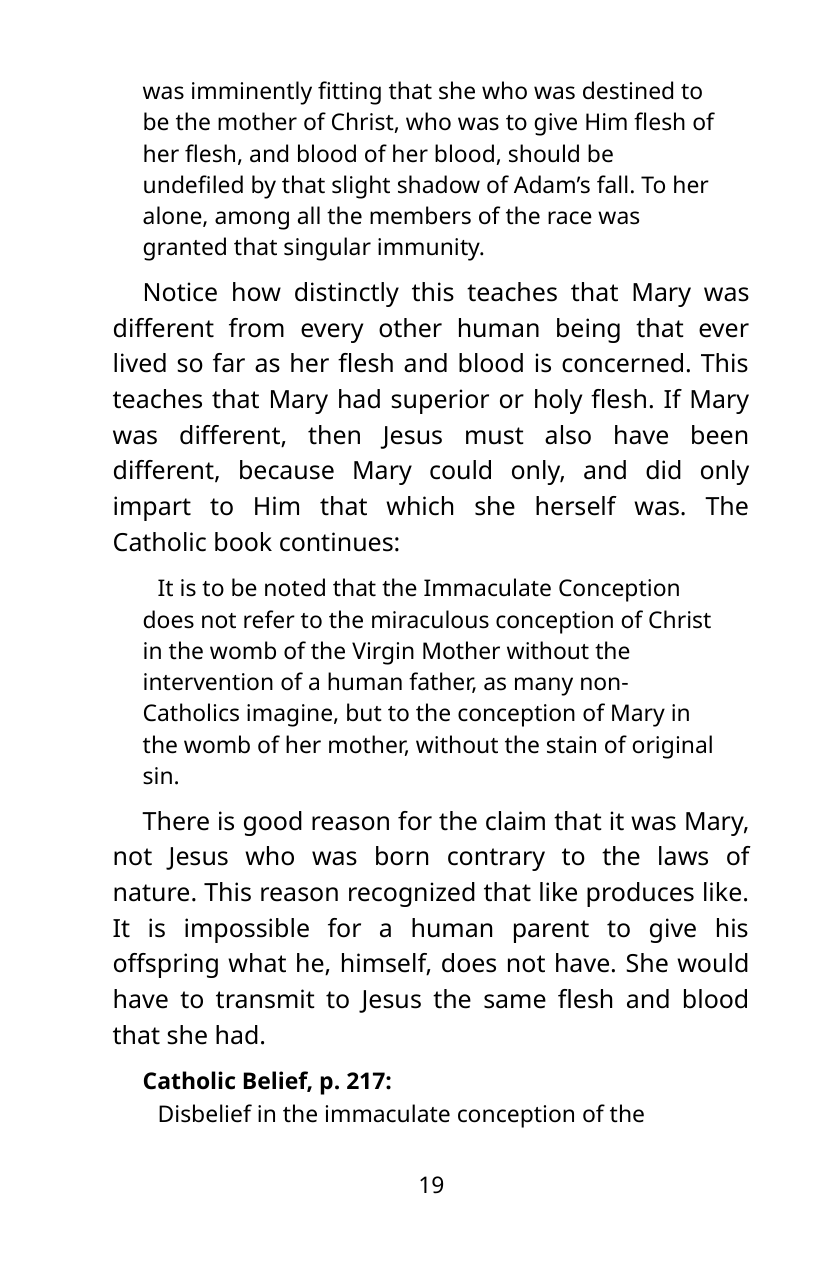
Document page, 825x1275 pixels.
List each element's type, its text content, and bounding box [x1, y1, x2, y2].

text was imminently fitting that she who was destined to be the mother of Christ, who was to give Him flesh of her flesh, and blood of her blood, should be undefiled by that slight shadow of Adam’s fall. To her alone, among all the members of the race was granted that singular immunity. [142, 75, 720, 262]
text Catholic Belief, p. 217: [142, 1065, 750, 1097]
text It is to be noted that the Immaculate Conception does not refer to the miraculous conception of Christ in the womb of the Virgin Mother without the intervention of a human father, as many non-Catholics imagine, but to the conception of Mary in the womb of her mother, without the stain of original sin. [142, 572, 720, 791]
text Notice how distinctly this teaches that Mary was different from every other human being that ever lived so far as her flesh and blood is concerned. This teaches that Mary had superior or holy flesh. If Mary was different, then Jesus must also have been different, because Mary could only, and did only impart to Him that which she herself was. The Catholic book continues: [112, 274, 750, 559]
text Disbelief in the immaculate conception of the [142, 1098, 720, 1129]
text There is good reason for the claim that it was Mary, not Jesus who was born contrary to the laws of nature. This reason recognized that like produces like. It is impossible for a human parent to give his offspring what he, himself, does not have. She would have to transmit to Jesus the same flesh and blood that she had. [112, 803, 750, 1052]
